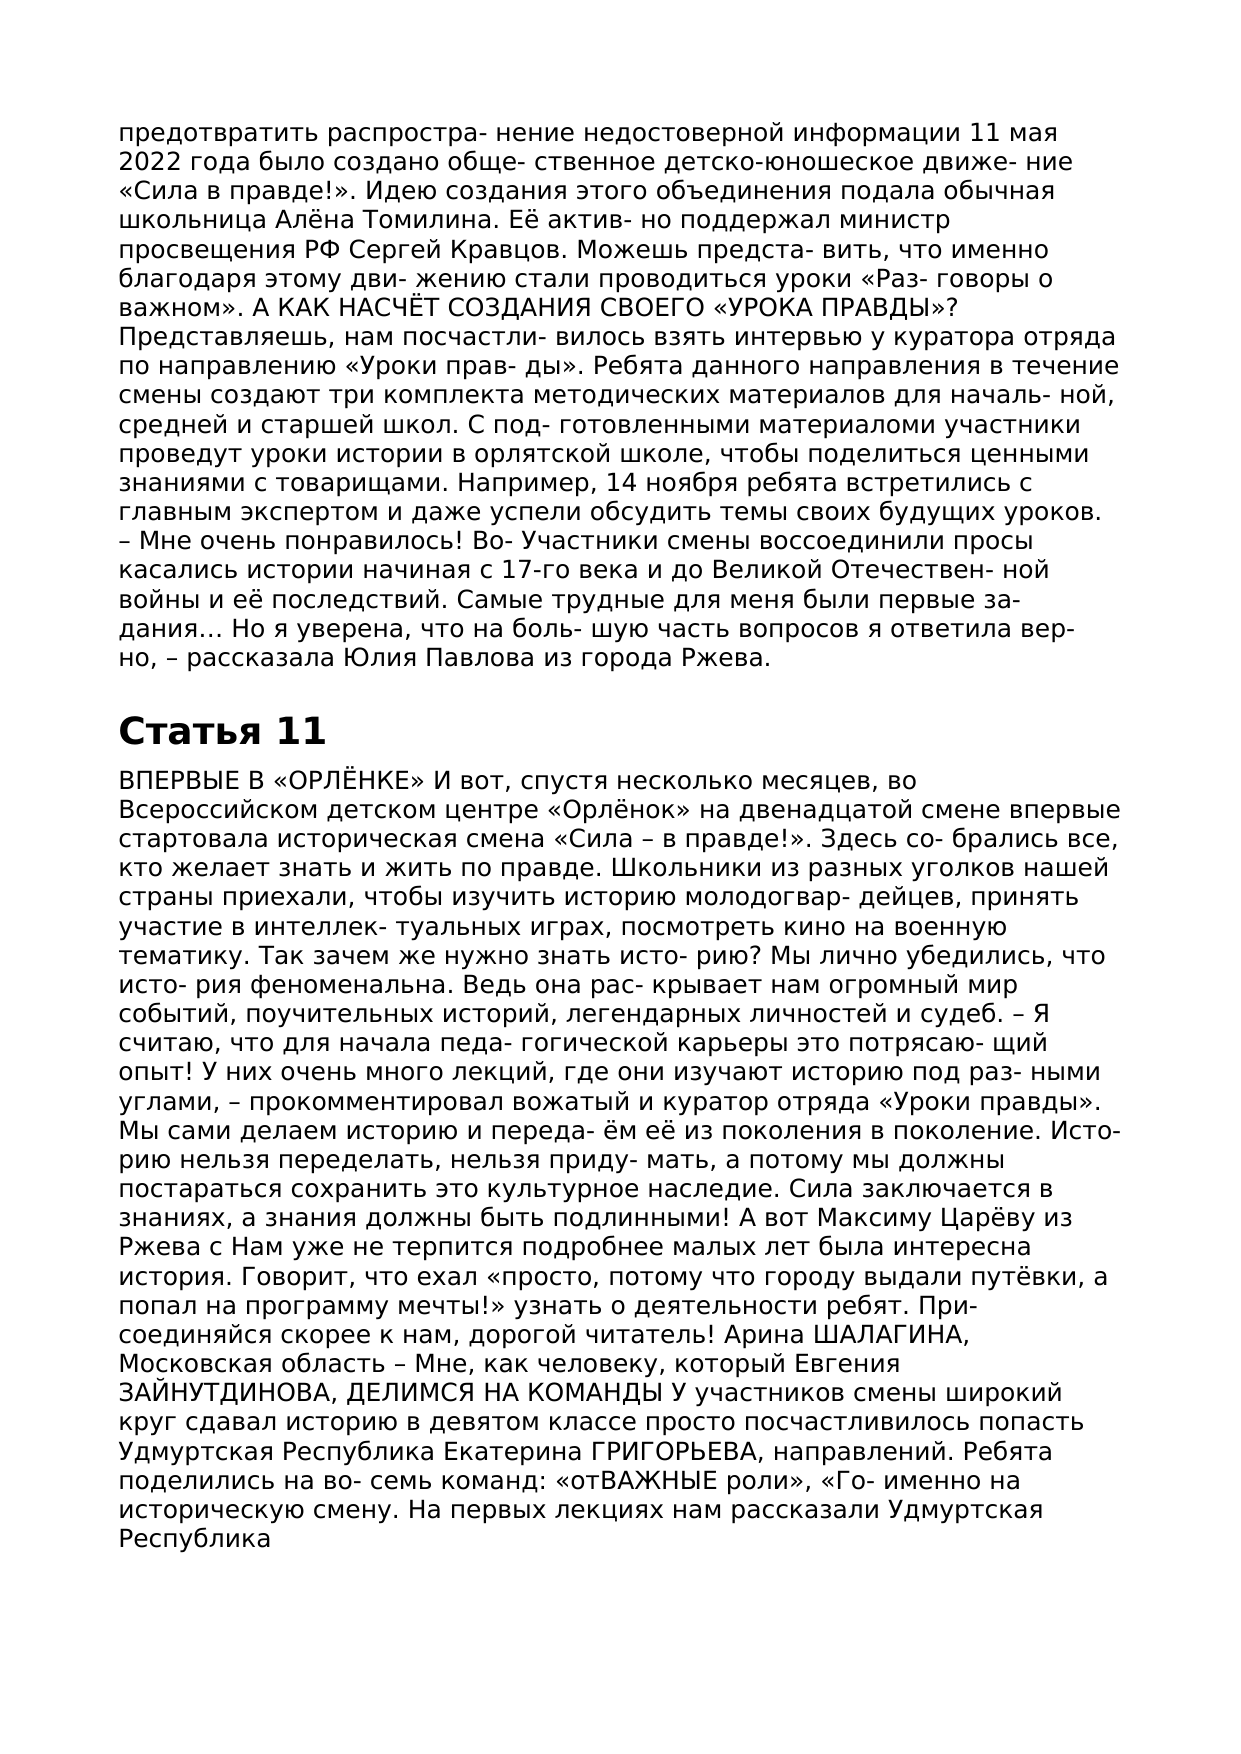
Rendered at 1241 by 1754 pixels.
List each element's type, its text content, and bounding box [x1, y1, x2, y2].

subtitle Статья 11 [118, 710, 1122, 753]
text ВПЕРВЫЕ В «ОРЛЁНКЕ» И вот, спустя несколько месяцев, во Всероссийском детском центре «Орлëнок» на двенадцатой смене впервые стартовала историческая смена «Сила – в правде!». Здесь со- брались все, кто желает знать и жить по правде. Школьники из разных уголков нашей страны приехали, чтобы изучить историю молодогвар- дейцев, принять участие в интеллек- туальных играх, посмотреть кино на военную тематику. Так зачем же нужно знать исто- рию? Мы лично убедились, что исто- рия феноменальна. Ведь она рас- крывает нам огромный мир событий, поучительных историй, легендарных личностей и судеб. – Я считаю, что для начала педа- гогической карьеры это потрясаю- щий опыт! У них очень много лекций, где они изучают историю под раз- ными углами, – прокомментировал вожатый и куратор отряда «Уроки правды». Мы сами делаем историю и переда- ём её из поколения в поколение. Исто- рию нельзя переделать, нельзя приду- мать, а потому мы должны постараться сохранить это культурное наследие. Сила заключается в знаниях, а знания должны быть подлинными! А вот Максиму Царёву из Ржева с Нам уже не терпится подробнее малых лет была интересна история. Говорит, что ехал «просто, потому что городу выдали путёвки, а попал на программу мечты!» узнать о деятельности ребят. При- соединяйся скорее к нам, дорогой читатель! Арина ШАЛАГИНА, Московская область – Мне, как человеку, который Евгения ЗАЙНУТДИНОВА, ДЕЛИМСЯ НА КОМАНДЫ У участников смены широкий круг сдавал историю в девятом классе просто посчастливилось попасть Удмуртская Республика Екатерина ГРИГОРЬЕВА, направлений. Ребята поделились на во- семь команд: «отВАЖНЫЕ роли», «Го- именно на историческую смену. На первых лекциях нам рассказали Удмуртская Республика [118, 766, 1122, 1553]
text предотвратить распростра- нение недостоверной информации 11 мая 2022 года было создано обще- ственное детско-юношеское движе- ние «Сила в правде!». Идею создания этого объединения подала обычная школьница Алëна Томилина. Еë актив- но поддержал министр просвещения РФ Сергей Кравцов. Можешь предста- вить, что именно благодаря этому дви- жению стали проводиться уроки «Раз- говоры о важном». А КАК НАСЧЁТ СОЗДАНИЯ СВОЕГО «УРОКА ПРАВДЫ»? Представляешь, нам посчастли- вилось взять интервью у куратора отряда по направлению «Уроки прав- ды». Ребята данного направления в течение смены создают три комплекта методических материалов для началь- ной, средней и старшей школ. С под- готовленными материаломи участники проведут уроки истории в орлятской школе, чтобы поделиться ценными знаниями с товарищами. Например, 14 ноября ребята встретились с главным экспертом и даже успели обсудить темы своих будущих уроков. – Мне очень понравилось! Во- Участники смены воссоединили просы касались истории начиная с 17-го века и до Великой Отечествен- ной войны и её последствий. Самые трудные для меня были первые за- дания… Но я уверена, что на боль- шую часть вопросов я ответила вер- но, – рассказала Юлия Павлова из города Ржева. [118, 118, 1122, 672]
